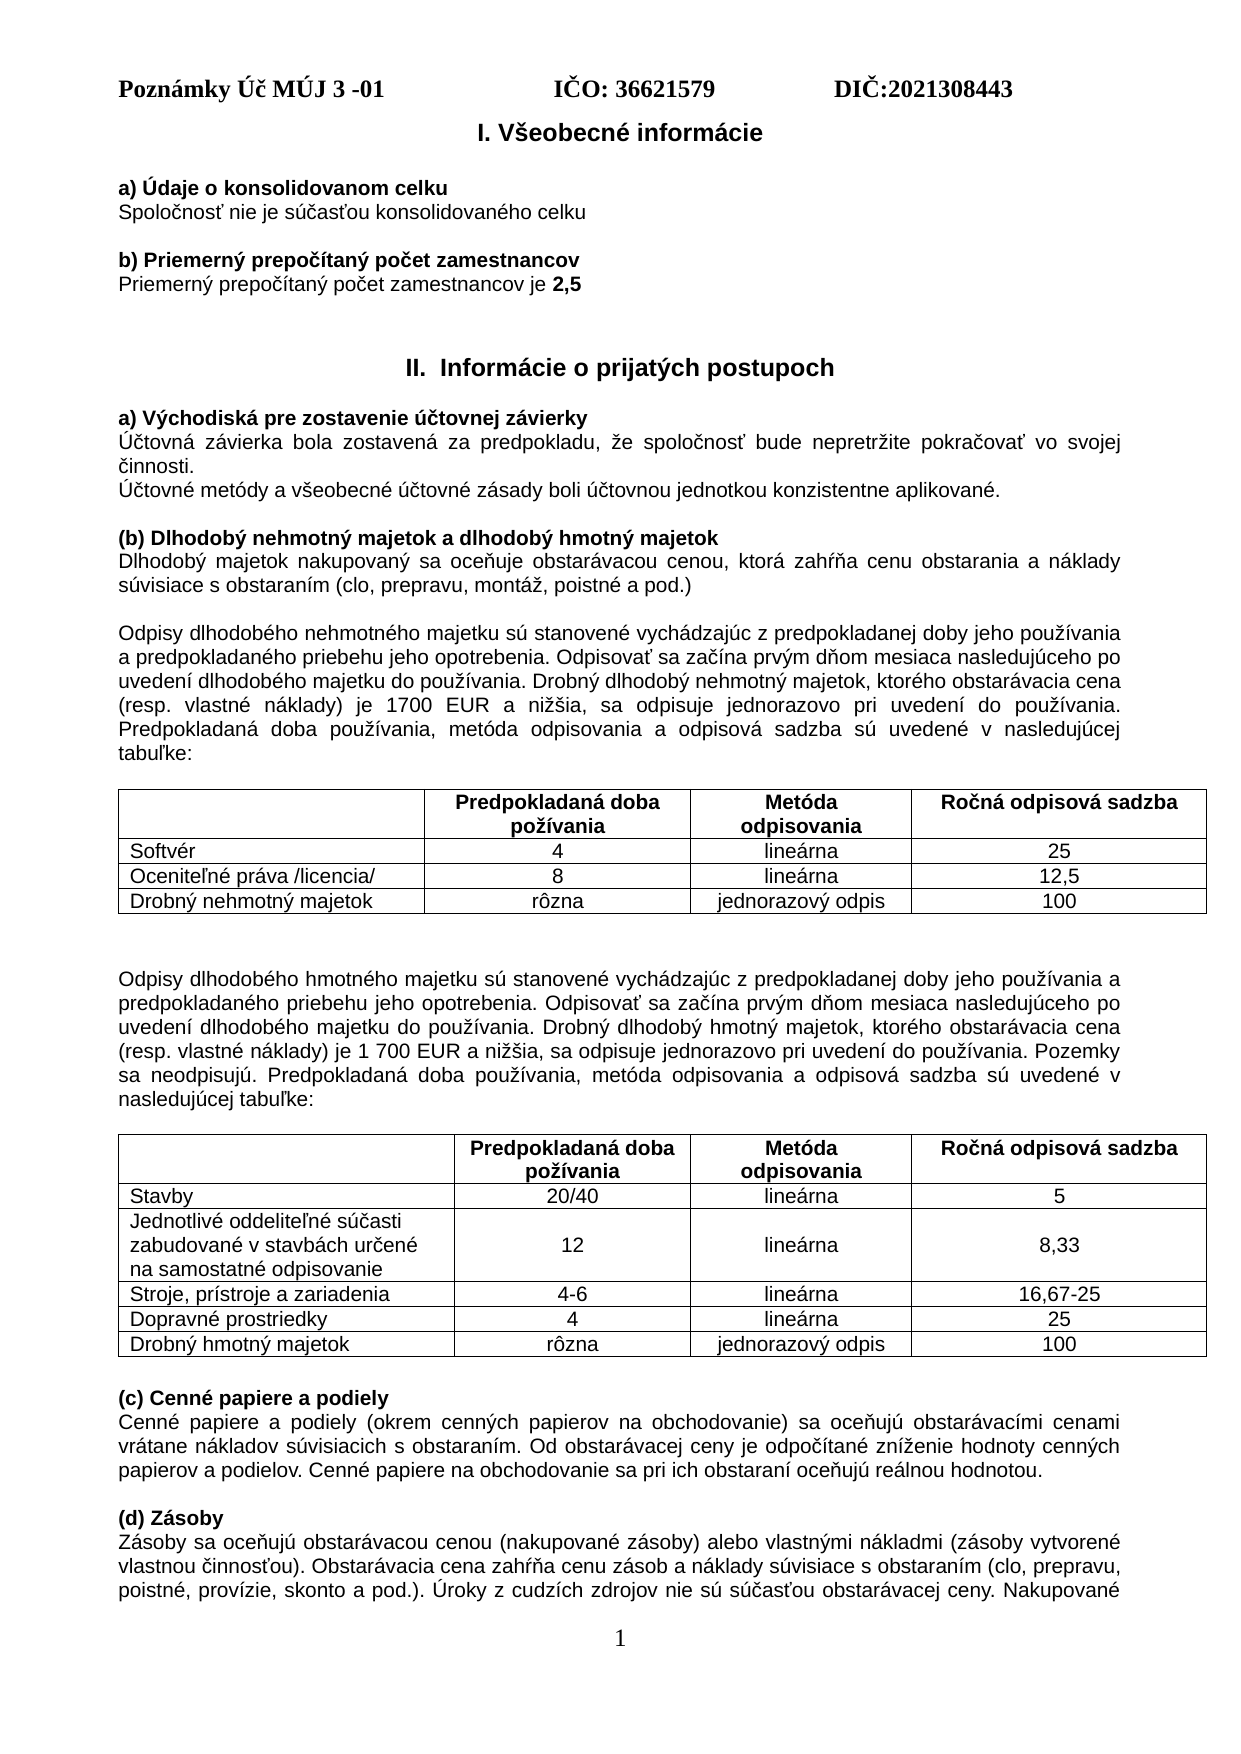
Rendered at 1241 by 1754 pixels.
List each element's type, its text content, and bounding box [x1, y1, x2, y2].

text Priemerný prepočítaný počet zamestnancov je 2,5 [118, 271, 1122, 295]
table_cell jednorazový odpis [691, 1332, 911, 1356]
table_cell 100 [912, 1332, 1206, 1356]
table_cell Stavby [119, 1184, 454, 1208]
text a) Východiská pre zostavenie účtovnej závierky [118, 406, 1122, 429]
table_cell Jednotlivé oddeliteľné súčasti zabudované v stavbách určené na samostatné odpisovanie [119, 1209, 454, 1281]
table_cell lineárna [691, 1307, 911, 1331]
table_cell 25 [912, 839, 1206, 863]
table_cell lineárna [691, 1282, 911, 1306]
text (b) Dlhodobý nehmotný majetok a dlhodobý hmotný majetok [118, 525, 1122, 549]
table_cell jednorazový odpis [691, 889, 911, 913]
table_cell 5 [912, 1184, 1206, 1208]
table_header [119, 1135, 454, 1183]
text Cenné papiere a podiely (okrem cenných papierov na obchodovanie) sa oceňujú obstarávacími cenami vrátane nákladov súvisiacich s obstaraním. Od obstarávacej ceny je odpočítané zníženie hodnoty cenných papierov a podielov. Cenné papiere na obchodovanie sa pri ich obstaraní oceňujú reálnou hodnotou. [118, 1410, 1122, 1482]
table_cell Oceniteľné práva /licencia/ [119, 864, 424, 888]
table_header Predpokladaná doba požívania [425, 790, 690, 838]
table_cell 25 [912, 1307, 1206, 1331]
text (d) Zásoby [118, 1506, 1122, 1530]
table_header Ročná odpisová sadzba [912, 1135, 1206, 1183]
table_cell 100 [912, 889, 1206, 913]
table_cell lineárna [691, 864, 911, 888]
text a) Údaje o konsolidovanom celku [118, 176, 1122, 199]
table_cell 4 [425, 839, 690, 863]
table_cell lineárna [691, 839, 911, 863]
text I. Všeobecné informácie [118, 118, 1122, 147]
text Odpisy dlhodobého nehmotného majetku sú stanovené vychádzajúc z predpokladanej doby jeho používania a predpokladaného priebehu jeho opotrebenia. Odpisovať sa začína prvým dňom mesiaca nasledujúceho po uvedení dlhodobého majetku do používania. Drobný dlhodobý nehmotný majetok, ktorého obstarávacia cena (resp. vlastné náklady) je 1700 EUR a nižšia, sa odpisuje jednorazovo pri uvedení do používania. Predpokladaná doba používania, metóda odpisovania a odpisová sadzba sú uvedené v nasledujúcej tabuľke: [118, 621, 1122, 765]
table_cell 12 [455, 1209, 690, 1281]
table_header Metóda odpisovania [691, 790, 911, 838]
table_cell Stroje, prístroje a zariadenia [119, 1282, 454, 1306]
table_header Metóda odpisovania [691, 1135, 911, 1183]
table_cell lineárna [691, 1209, 911, 1281]
table_cell Softvér [119, 839, 424, 863]
table_header Predpokladaná doba požívania [455, 1135, 690, 1183]
table_cell 20/40 [455, 1184, 690, 1208]
text Účtovné metódy a všeobecné účtovné zásady boli účtovnou jednotkou konzistentne aplikované. [118, 477, 1122, 501]
table_cell lineárna [691, 1184, 911, 1208]
table_cell Drobný nehmotný majetok [119, 889, 424, 913]
table_cell 4-6 [455, 1282, 690, 1306]
table_cell 4 [455, 1307, 690, 1331]
text Dlhodobý majetok nakupovaný sa oceňuje obstarávacou cenou, ktorá zahŕňa cenu obstarania a náklady súvisiace s obstaraním (clo, prepravu, montáž, poistné a pod.) [118, 549, 1122, 597]
table_header Ročná odpisová sadzba [912, 790, 1206, 838]
table_cell rôzna [455, 1332, 690, 1356]
text (c) Cenné papiere a podiely [118, 1386, 1122, 1410]
text b) Priemerný prepočítaný počet zamestnancov [118, 247, 1122, 271]
table_cell 8,33 [912, 1209, 1206, 1281]
table_cell 16,67-25 [912, 1282, 1206, 1306]
text Zásoby sa oceňujú obstarávacou cenou (nakupované zásoby) alebo vlastnými nákladmi (zásoby vytvorené vlastnou činnosťou). Obstarávacia cena zahŕňa cenu zásob a náklady súvisiace s obstaraním (clo, prepravu, poistné, provízie, skonto a pod.). Úroky z cudzích zdrojov nie sú súčasťou obstarávacej ceny. Nakupované [118, 1530, 1122, 1602]
text Účtovná závierka bola zostavená za predpokladu, že spoločnosť bude nepretržite pokračovať vo svojej činnosti. [118, 429, 1122, 477]
text Odpisy dlhodobého hmotného majetku sú stanovené vychádzajúc z predpokladanej doby jeho používania a predpokladaného priebehu jeho opotrebenia. Odpisovať sa začína prvým dňom mesiaca nasledujúceho po uvedení dlhodobého majetku do používania. Drobný dlhodobý hmotný majetok, ktorého obstarávacia cena (resp. vlastné náklady) je 1 700 EUR a nižšia, sa odpisuje jednorazovo pri uvedení do používania. Pozemky sa neodpisujú. Predpokladaná doba používania, metóda odpisovania a odpisová sadzba sú uvedené v nasledujúcej tabuľke: [118, 967, 1122, 1110]
table_cell 12,5 [912, 864, 1206, 888]
table_cell rôzna [425, 889, 690, 913]
table_cell Dopravné prostriedky [119, 1307, 454, 1331]
table_header [119, 790, 424, 838]
table_cell Drobný hmotný majetok [119, 1332, 454, 1356]
table_cell 8 [425, 864, 690, 888]
text II. Informácie o prijatých postupoch [118, 353, 1122, 382]
text Spoločnosť nie je súčasťou konsolidovaného celku [118, 199, 1122, 223]
